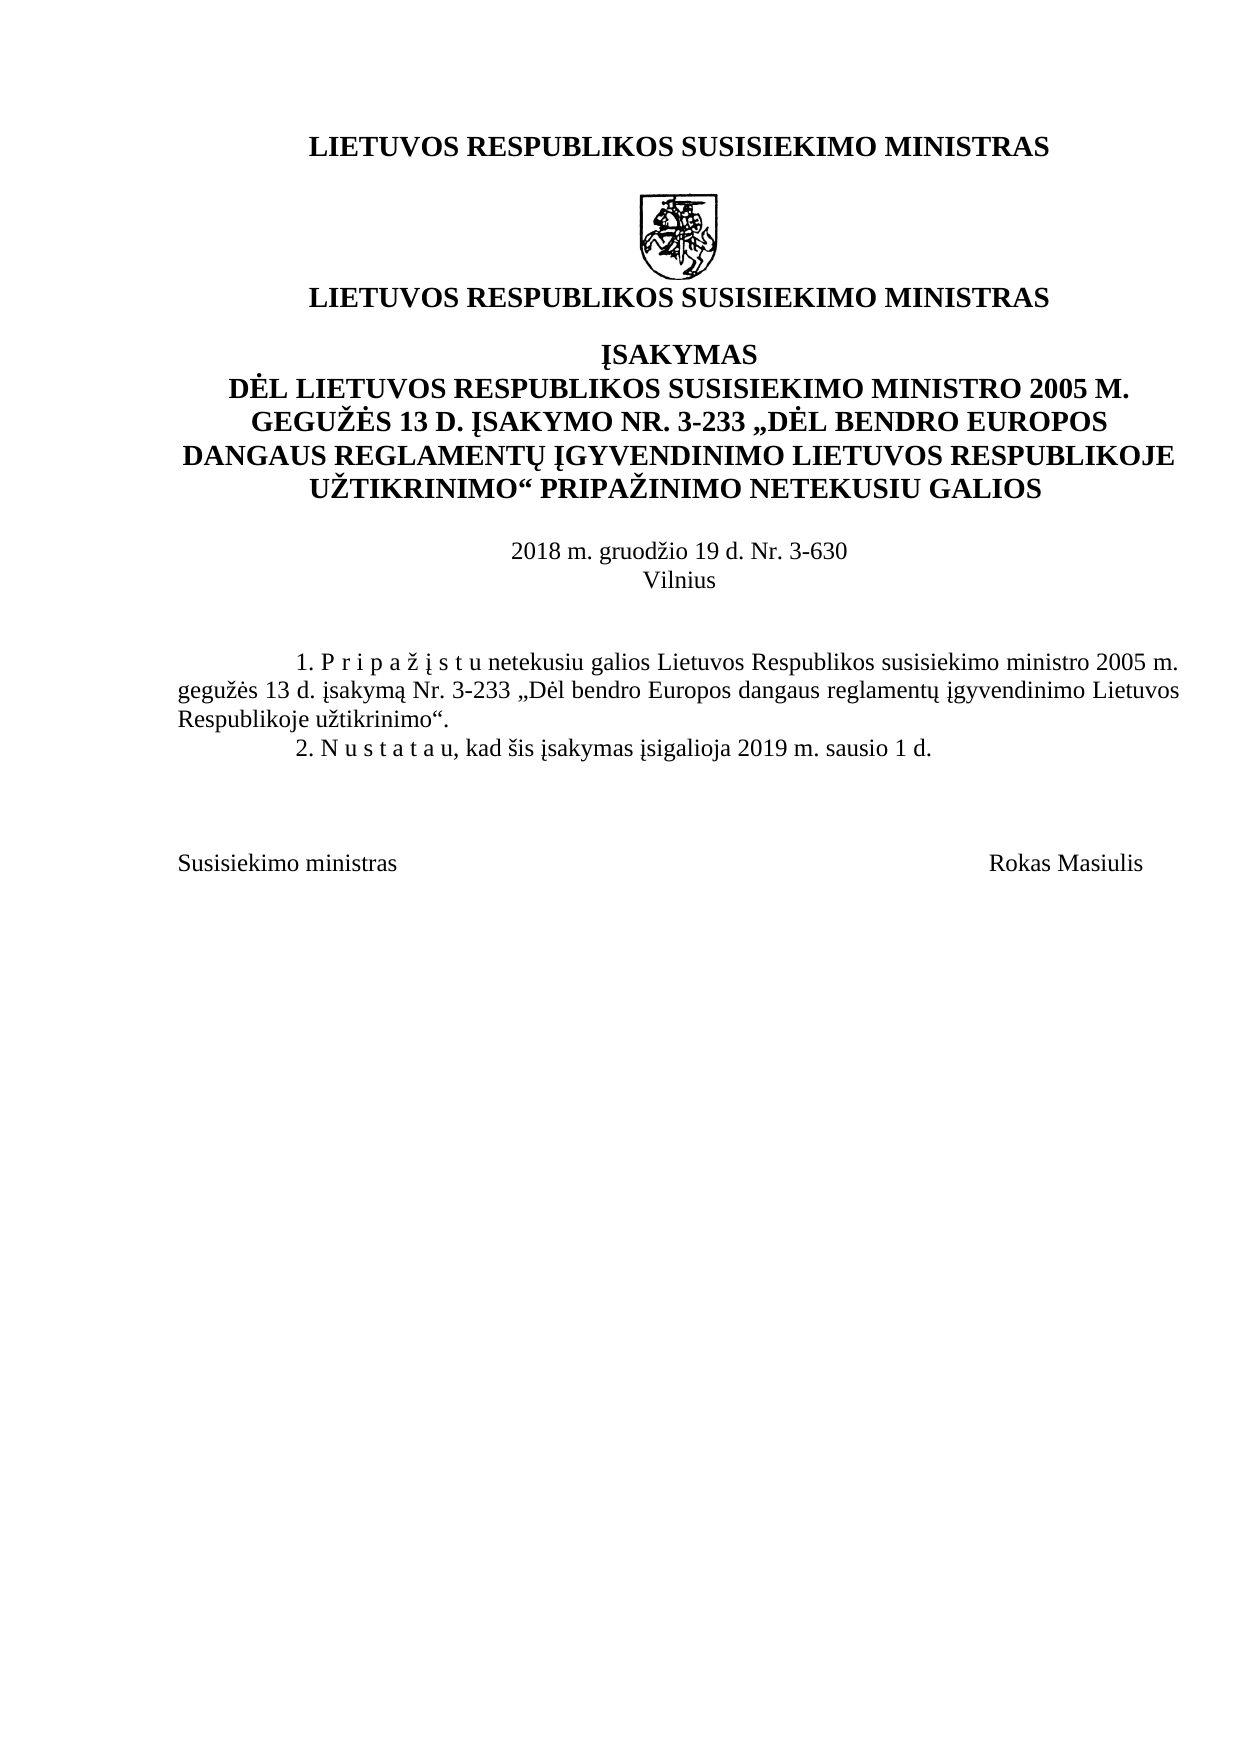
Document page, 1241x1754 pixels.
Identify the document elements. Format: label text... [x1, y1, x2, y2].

text DĖL LIETUVOS RESPUBLIKOS SUSISIEKIMO MINISTRO 2005 M. GEGUŽĖS 13 D. ĮSAKYMO NR. 3-233 „DĖL BENDRO EUROPOS DANGAUS REGLAMENTŲ ĮGYVENDINIMO LIETUVOS RESPUBLIKOJE UŽTIKRINIMO“ PRIPAŽINIMO NETEKUSIU GALIOS [177, 371, 1181, 505]
text ĮSAKYMAS [177, 337, 1181, 371]
text Susisiekimo ministras Rokas Masiulis [177, 848, 1181, 877]
text 2. N u s t a t a u, kad šis įsakymas įsigalioja 2019 m. sausio 1 d. [177, 733, 1181, 762]
text 2018 m. gruodžio 19 d. Nr. 3-630 [177, 536, 1181, 565]
text Vilnius [177, 565, 1181, 594]
text LIETUVOS RESPUBLIKOS SUSISIEKIMO MINISTRAS [177, 129, 1181, 163]
text LIETUVOS RESPUBLIKOS SUSISIEKIMO MINISTRAS [177, 280, 1181, 313]
text 1. P r i p a ž į s t u netekusiu galios Lietuvos Respublikos susisiekimo ministro 2005 m. gegužės 13 d. įsakymą Nr. 3-233 „Dėl bendro Europos dangaus reglamentų įgyvendinimo Lietuvos Respublikoje užtikrinimo“. [177, 647, 1181, 733]
